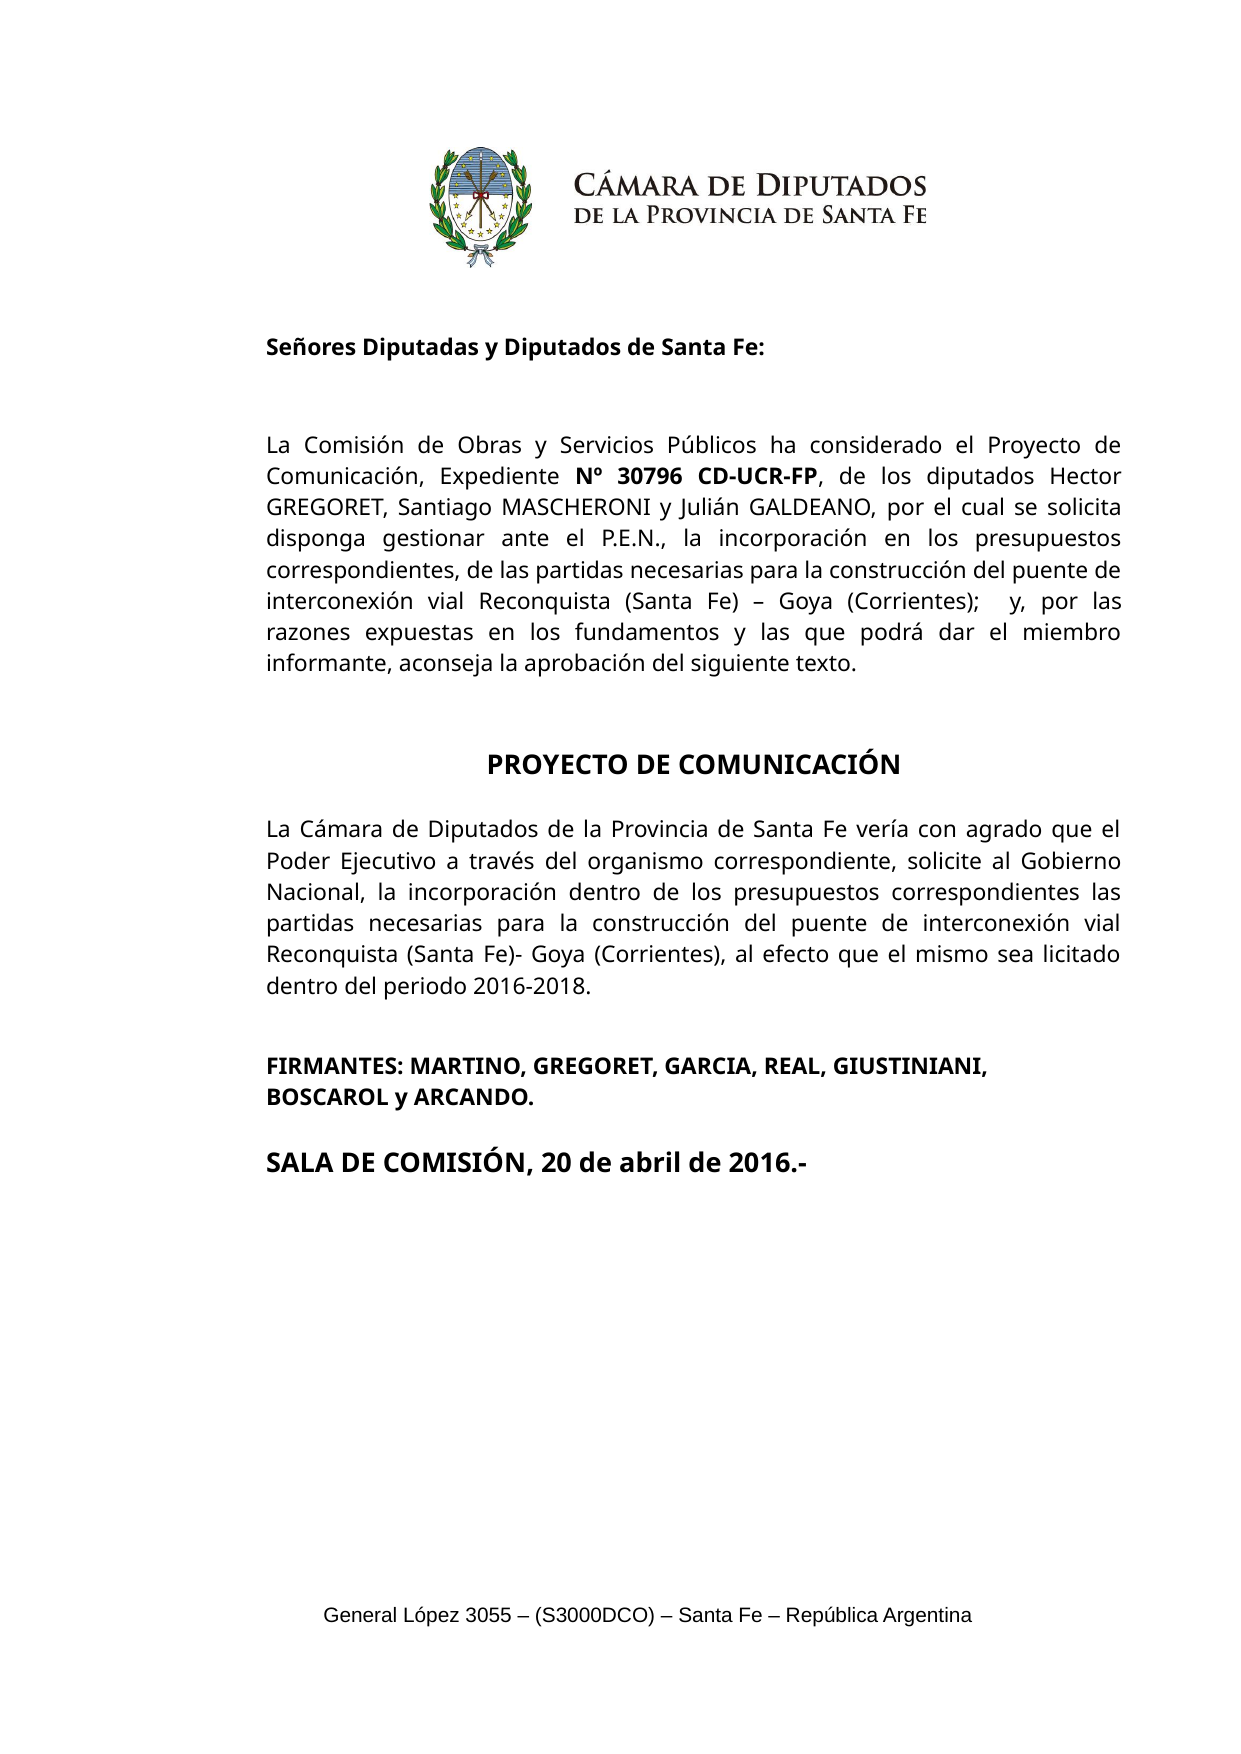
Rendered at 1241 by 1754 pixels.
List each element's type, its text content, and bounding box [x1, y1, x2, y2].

text SALA DE COMISIÓN, 20 de abril de 2016.- [266, 1144, 1122, 1181]
text PROYECTO DE COMUNICACIÓN [266, 745, 1122, 782]
text La Comisión de Obras y Servicios Públicos ha considerado el Proyecto de Comunicación, Expediente Nº 30796 CD-UCR-FP, de los diputados Hector GREGORET, Santiago MASCHERONI y Julián GALDEANO, por el cual se solicita disponga gestionar ante el P.E.N., la incorporación en los presupuestos correspondientes, de las partidas necesarias para la construcción del puente de interconexión vial Reconquista (Santa Fe) – Goya (Corrientes); y, por las razones expuestas en los fundamentos y las que podrá dar el miembro informante, aconseja la aprobación del siguiente texto. [266, 429, 1122, 679]
text La Cámara de Diputados de la Provincia de Santa Fe vería con agrado que el Poder Ejecutivo a través del organismo correspondiente, solicite al Gobierno Nacional, la incorporación dentro de los presupuestos correspondientes las partidas necesarias para la construcción del puente de interconexión vial Reconquista (Santa Fe)- Goya (Corrientes), al efecto que el mismo sea licitado dentro del periodo 2016-2018. [266, 813, 1122, 1001]
text FIRMANTES: MARTINO, GREGORET, GARCIA, REAL, GIUSTINIANI, BOSCAROL y ARCANDO. [266, 1050, 1122, 1112]
text Señores Diputadas y Diputados de Santa Fe: [266, 331, 1122, 362]
picture [429, 147, 927, 272]
